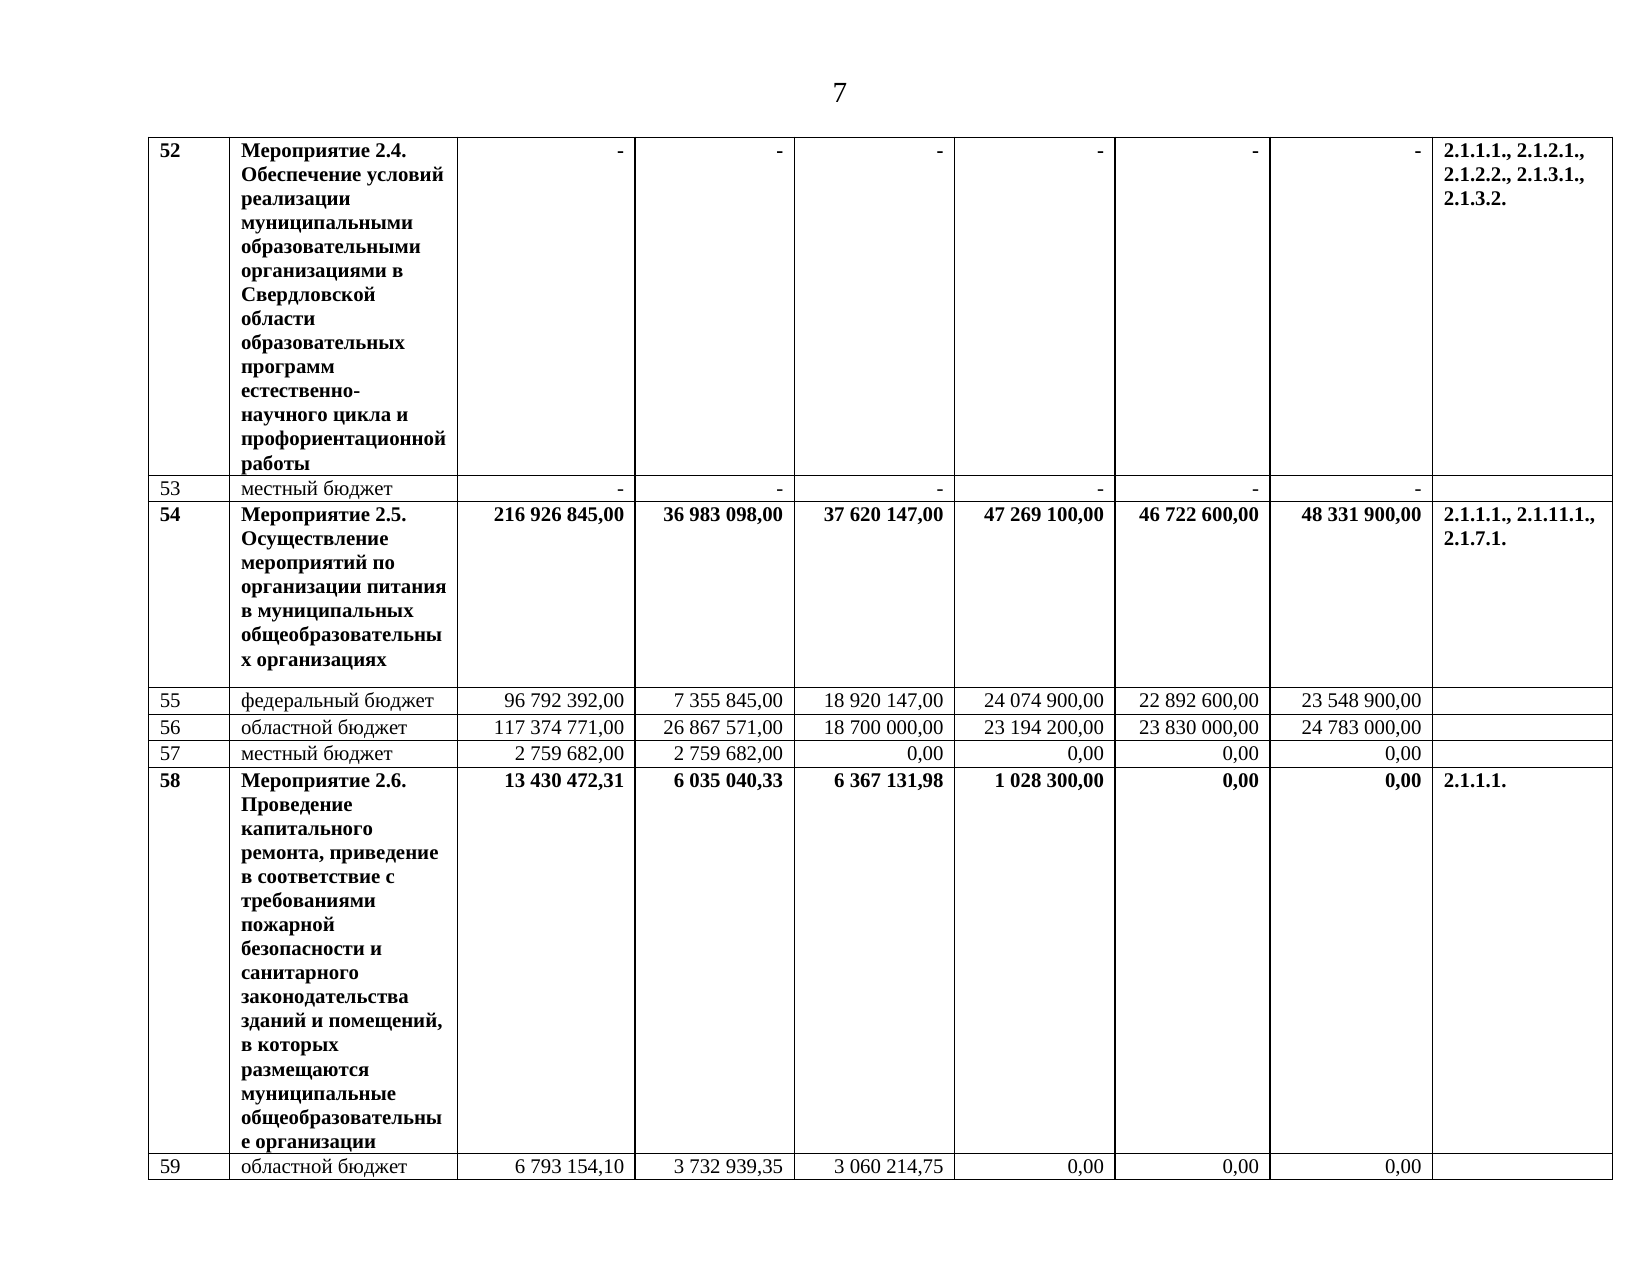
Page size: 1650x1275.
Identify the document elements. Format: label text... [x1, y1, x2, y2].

table_cell 3 060 214,75 [795, 1154, 954, 1179]
table_cell [1433, 1154, 1612, 1179]
table_cell [130, 714, 148, 740]
table_cell - [1271, 476, 1432, 501]
table_cell 13 430 472,31 [458, 768, 634, 1153]
table_cell - [1116, 138, 1269, 474]
table_cell [130, 137, 148, 474]
table_cell 1 028 300,00 [955, 768, 1114, 1153]
table_cell [130, 475, 148, 501]
table_cell 18 920 147,00 [795, 688, 954, 713]
table_cell [1433, 715, 1612, 740]
table_cell [103, 475, 130, 501]
table_cell [1433, 476, 1612, 501]
table_cell 216 926 845,00 [458, 502, 634, 687]
table_cell 6 035 040,33 [636, 768, 794, 1153]
table_cell 37 620 147,00 [795, 502, 954, 687]
table_cell 52 [149, 138, 229, 474]
table_cell - [955, 138, 1114, 474]
table_cell [130, 1153, 148, 1179]
table_cell [130, 501, 148, 687]
table_cell - [1116, 476, 1269, 501]
table_cell 59 [149, 1154, 229, 1179]
table_cell 2.1.1.1. [1433, 768, 1612, 1153]
table_cell 36 983 098,00 [636, 502, 794, 687]
table_cell 2 759 682,00 [458, 741, 634, 767]
table_cell Мероприятие 2.6. Проведение капитального ремонта, приведение в соответствие с требованиями пожарной безопасности и санитарного законодательства зданий и помещений, в которых размещаются муниципальные общеобразовательные организации [230, 768, 457, 1153]
table_cell 2 759 682,00 [636, 741, 794, 767]
table_cell 0,00 [1271, 1154, 1432, 1179]
table_cell областной бюджет [230, 715, 457, 740]
table_cell [1433, 741, 1612, 767]
table_cell 26 867 571,00 [636, 715, 794, 740]
table_cell - [636, 138, 794, 474]
table_cell 0,00 [955, 1154, 1114, 1179]
table_cell - [1271, 138, 1432, 474]
table_cell [103, 767, 130, 1153]
table_cell 46 722 600,00 [1116, 502, 1269, 687]
table_cell 56 [149, 715, 229, 740]
table_cell [1433, 688, 1612, 713]
table_cell [130, 767, 148, 1153]
table_cell - [458, 138, 634, 474]
table_cell 23 548 900,00 [1271, 688, 1432, 713]
table_cell 48 331 900,00 [1271, 502, 1432, 687]
table_cell 96 792 392,00 [458, 688, 634, 713]
table_cell 0,00 [795, 741, 954, 767]
table_cell Мероприятие 2.5. Осуществление мероприятий по организации питания в муниципальных общеобразовательных организациях [230, 502, 457, 687]
table_cell 0,00 [1116, 768, 1269, 1153]
table_cell 18 700 000,00 [795, 715, 954, 740]
table_cell 47 269 100,00 [955, 502, 1114, 687]
table_cell областной бюджет [230, 1154, 457, 1179]
table_cell 24 783 000,00 [1271, 715, 1432, 740]
table_cell - [955, 476, 1114, 501]
table_cell 24 074 900,00 [955, 688, 1114, 713]
table_cell Мероприятие 2.4. Обеспечение условий реализации муниципальными образовательными организациями в Свердловской области образовательных программ естественно-научного цикла и профориентационной работы [230, 138, 457, 474]
table_cell 57 [149, 741, 229, 767]
table_cell 2.1.1.1., 2.1.2.1., 2.1.2.2., 2.1.3.1., 2.1.3.2. [1433, 138, 1612, 474]
table_cell 58 [149, 768, 229, 1153]
table_cell 54 [149, 502, 229, 687]
table_cell 23 194 200,00 [955, 715, 1114, 740]
table_cell федеральный бюджет [230, 688, 457, 713]
table_cell [103, 137, 130, 474]
table_cell - [636, 476, 794, 501]
table_cell [103, 740, 130, 767]
table_cell 2.1.1.1., 2.1.11.1., 2.1.7.1. [1433, 502, 1612, 687]
table_cell 0,00 [1271, 741, 1432, 767]
table_cell - [795, 138, 954, 474]
table_cell [130, 687, 148, 713]
table_cell - [795, 476, 954, 501]
table_cell 23 830 000,00 [1116, 715, 1269, 740]
table_cell местный бюджет [230, 476, 457, 501]
table_cell 0,00 [1116, 1154, 1269, 1179]
table_cell 3 732 939,35 [636, 1154, 794, 1179]
table_cell [103, 501, 130, 687]
table_cell 117 374 771,00 [458, 715, 634, 740]
table_cell [103, 687, 130, 713]
table_cell 7 355 845,00 [636, 688, 794, 713]
table_cell местный бюджет [230, 741, 457, 767]
table_cell 6 367 131,98 [795, 768, 954, 1153]
table_cell 22 892 600,00 [1116, 688, 1269, 713]
table_cell 0,00 [955, 741, 1114, 767]
table_cell 0,00 [1271, 768, 1432, 1153]
table_cell [103, 1153, 130, 1179]
table_cell - [458, 476, 634, 501]
table_cell 53 [149, 476, 229, 501]
table_cell [130, 740, 148, 767]
table_cell 55 [149, 688, 229, 713]
table_cell 6 793 154,10 [458, 1154, 634, 1179]
table_cell [103, 714, 130, 740]
table_cell 0,00 [1116, 741, 1269, 767]
